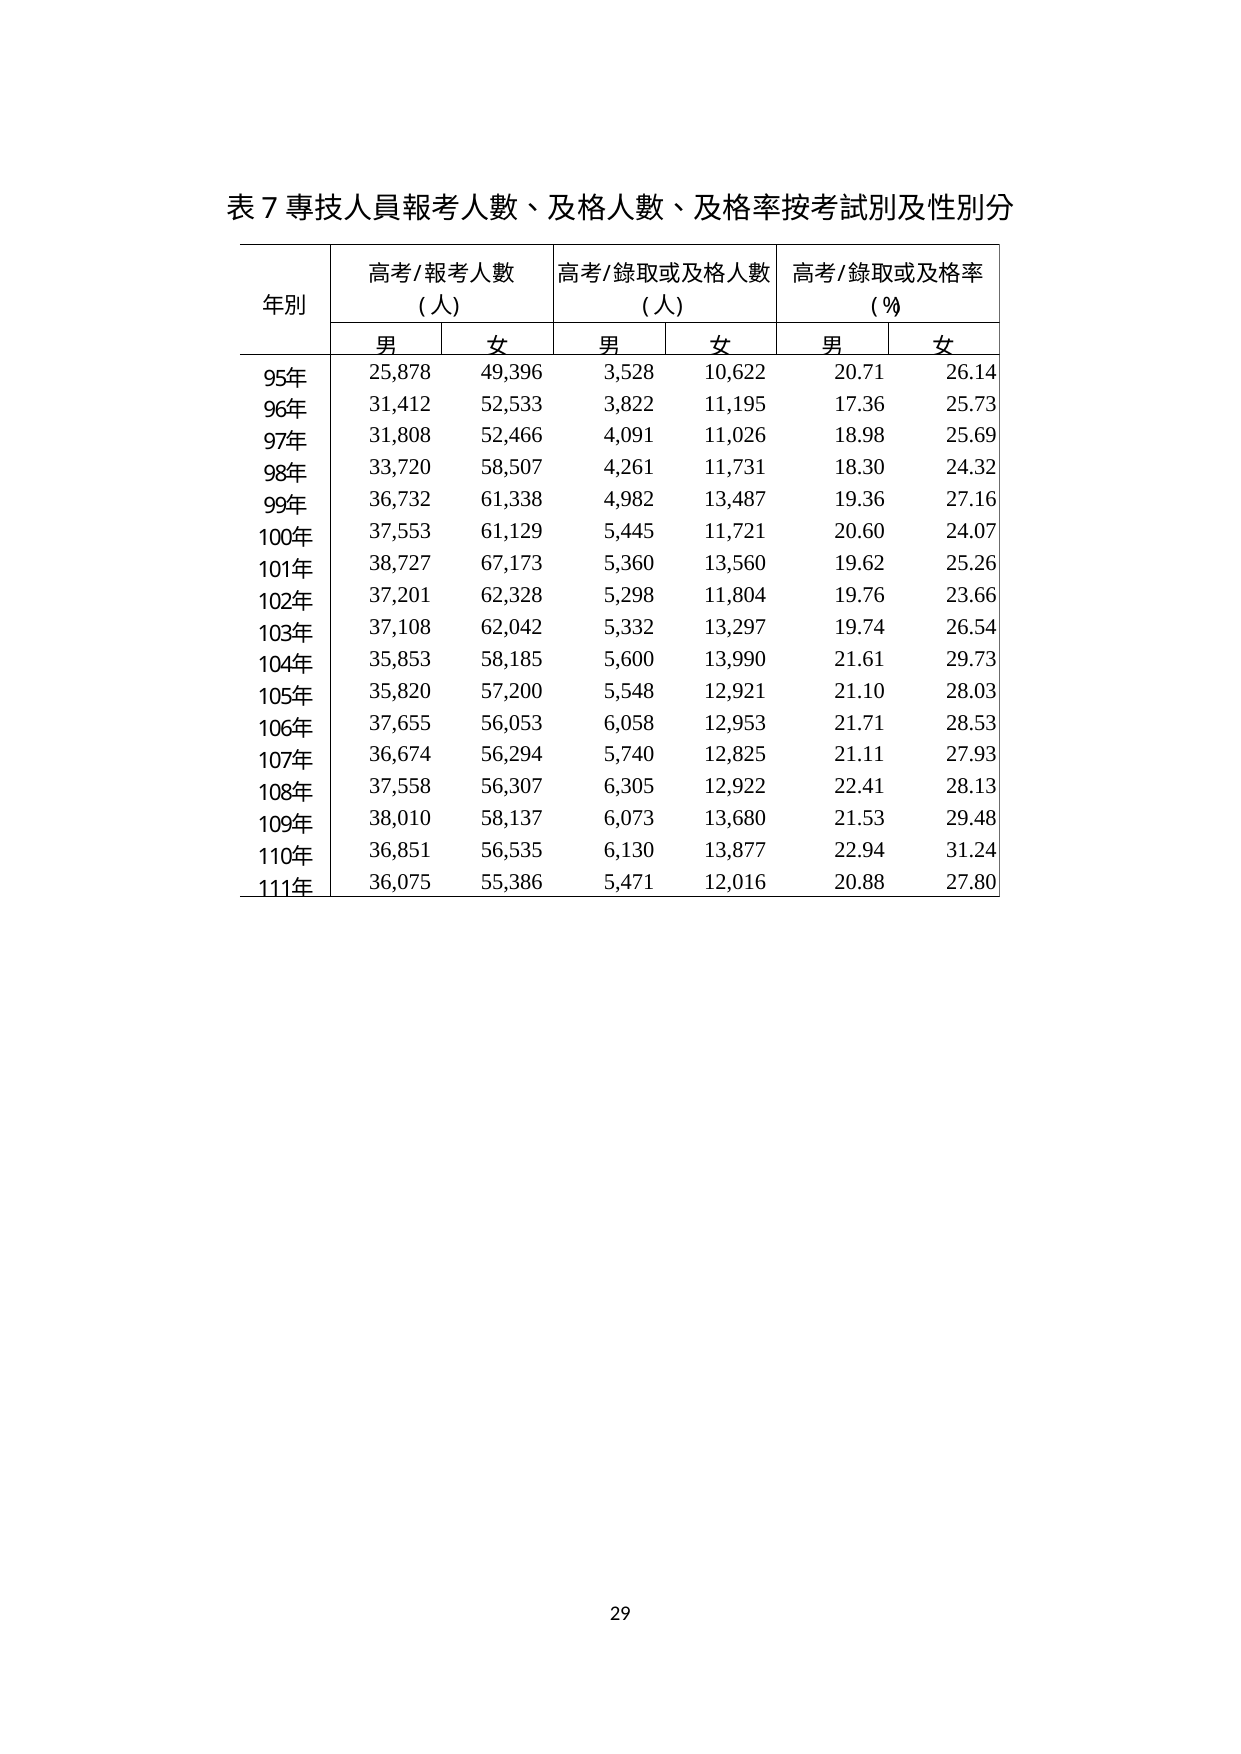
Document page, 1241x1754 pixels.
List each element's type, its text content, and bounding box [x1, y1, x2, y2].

text 表7 專技人員報考人數、及格人數、及格率按考試別及性別分 [148, 162, 1092, 237]
